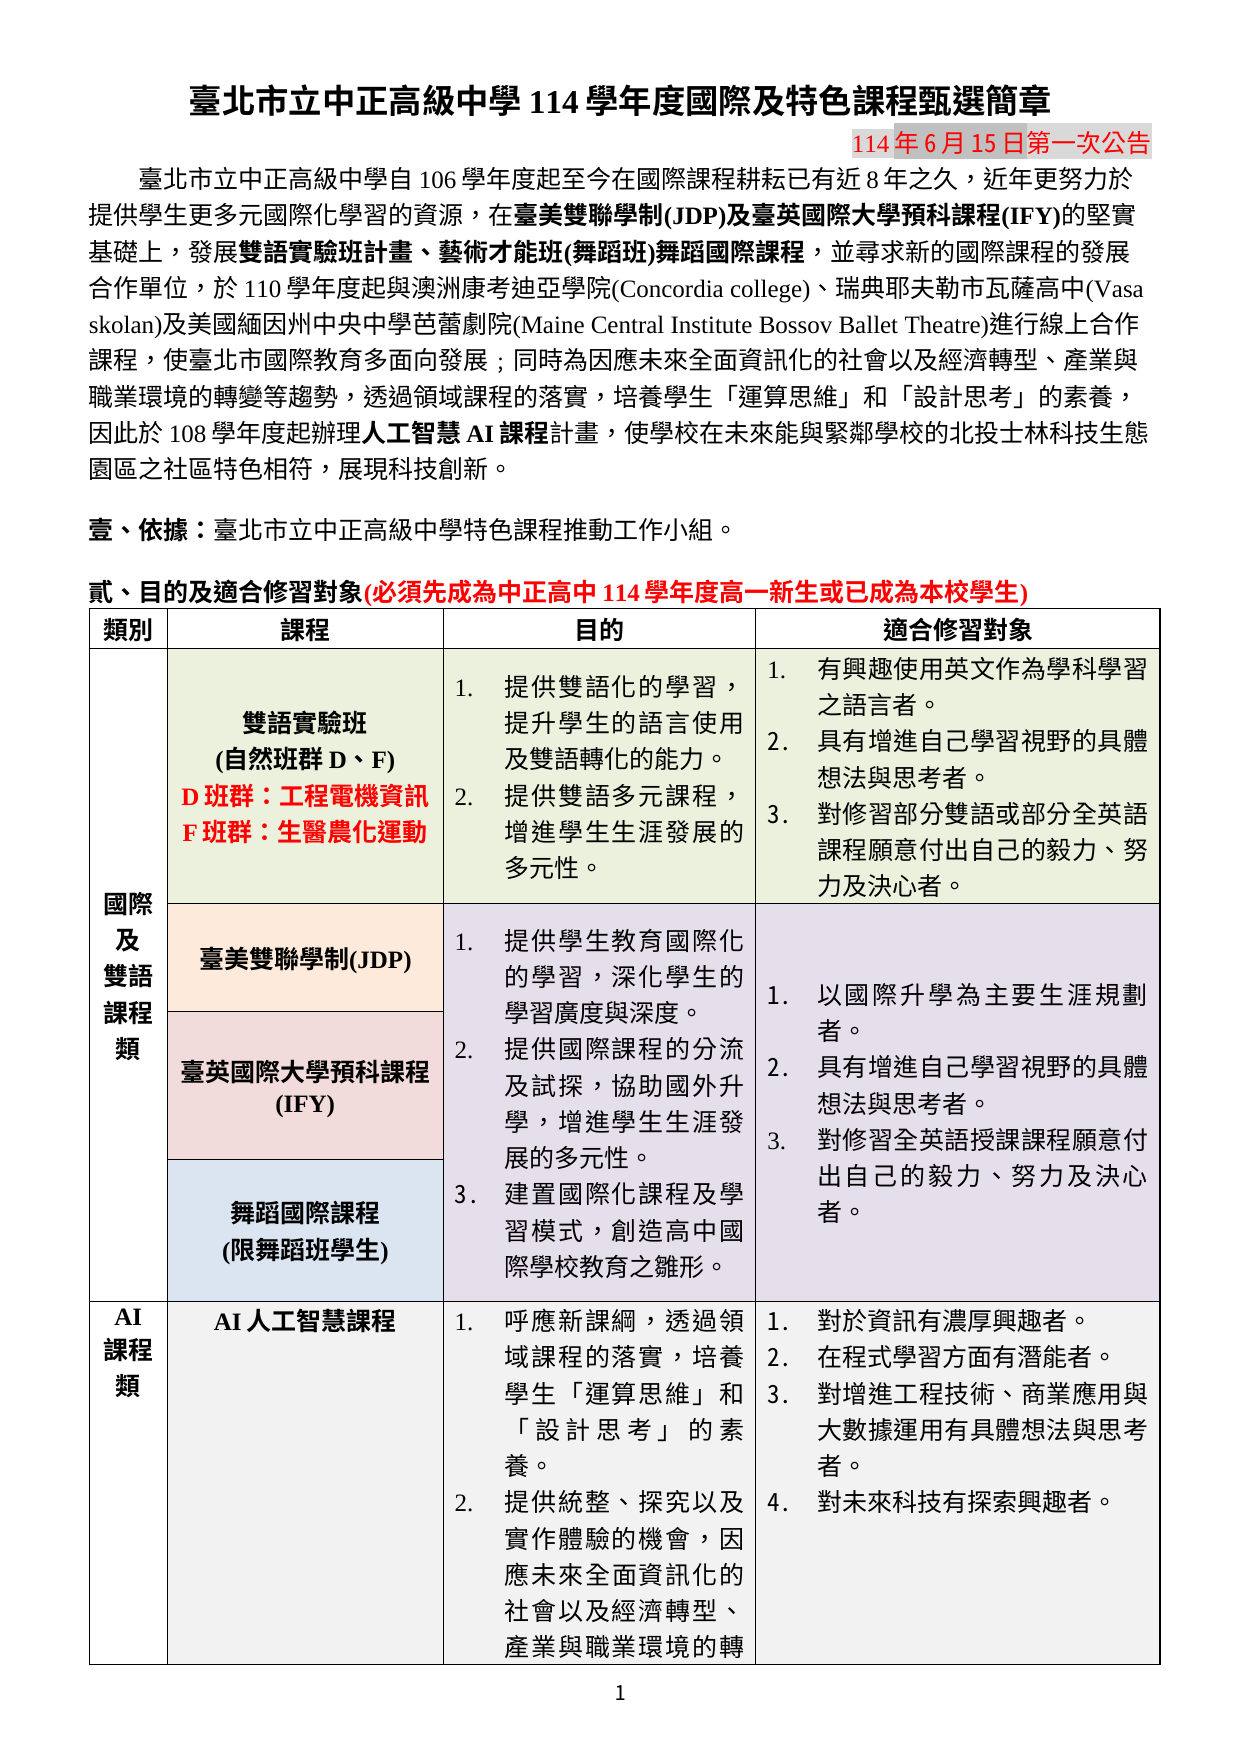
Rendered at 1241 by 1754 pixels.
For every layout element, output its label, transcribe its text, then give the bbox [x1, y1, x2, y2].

text 114年6月15日第一次公告 [89, 123, 1152, 159]
table_header 類別 [90, 609, 167, 648]
text 臺北市立中正高級中學114學年度國際及特色課程甄選簡章 [89, 75, 1152, 123]
table_cell 有興趣使用英文作為學科學習之語言者。 具有增進自己學習視野的具體想法與思考者。 對修習部分雙語或部分全英語課程願意付出自己的毅力、努力及決心者。 [756, 649, 1159, 903]
table_cell 臺英國際大學預科課程(IFY) [168, 1012, 443, 1159]
table_cell 國際及 雙語課程類 [90, 649, 167, 1301]
table_cell 提供學生教育國際化的學習，深化學生的學習廣度與深度。 提供國際課程的分流及試探，協助國外升學，增進學生生涯發展的多元性。 建置國際化課程及學習模式，創造高中國際學校教育之雛形。 [444, 904, 755, 1301]
table_header 課程 [168, 609, 443, 648]
text 壹、依據：臺北市立中正高級中學特色課程推動工作小組。 [89, 511, 1152, 547]
table_header 適合修習對象 [756, 609, 1159, 648]
text 貳、目的及適合修習對象(必須先成為中正高中114學年度高一新生或已成為本校學生) [89, 572, 1152, 608]
text 臺北市立中正高級中學自106學年度起至今在國際課程耕耘已有近8年之久，近年更努力於提供學生更多元國際化學習的資源，在臺美雙聯學制(JDP)及臺英國際大學預科課程(IFY)的堅實基礎上，發展雙語實驗班計畫、藝術才能班(舞蹈班)舞蹈國際課程，並尋求新的國際課程的發展合作單位，於110學年度起與澳洲康考迪亞學院(Concordia college)、瑞典耶夫勒市瓦薩高中(Vasaskolan)及美國緬因州中央中學芭蕾劇院(Maine Central Institute Bossov Ballet Theatre)進行線上合作課程，使臺北市國際教育多面向發展﹔同時為因應未來全面資訊化的社會以及經濟轉型、產業與職業環境的轉變等趨勢，透過領域課程的落實，培養學生「運算思維」和「設計思考」的素養，因此於108學年度起辦理人工智慧AI課程計畫，使學校在未來能與緊鄰學校的北投士林科技生態園區之社區特色相符，展現科技創新。 [89, 159, 1152, 486]
table_cell 臺美雙聯學制(JDP) [168, 904, 443, 1011]
table_cell 舞蹈國際課程 (限舞蹈班學生) [168, 1160, 443, 1301]
table_cell 提供雙語化的學習，提升學生的語言使用及雙語轉化的能力。 提供雙語多元課程，增進學生生涯發展的多元性。 [444, 649, 755, 903]
table_cell AI課程類 [90, 1302, 167, 1664]
table_cell 呼應新課綱，透過領域課程的落實，培養學生「運算思維」和「設計思考」的素養。 提供統整、探究以及實作體驗的機會，因應未來全面資訊化的社會以及經濟轉型、產業與職業環境的轉 [444, 1302, 755, 1664]
table_cell 對於資訊有濃厚興趣者。 在程式學習方面有潛能者。 對增進工程技術、商業應用與大數據運用有具體想法與思考者。 對未來科技有探索興趣者。 [756, 1302, 1159, 1664]
table_cell 雙語實驗班 (自然班群D、F) D班群：工程電機資訊 F班群：生醫農化運動 [168, 649, 443, 903]
table_header 目的 [444, 609, 755, 648]
table_cell AI人工智慧課程 [168, 1302, 443, 1664]
table_cell 以國際升學為主要生涯規劃者。 具有增進自己學習視野的具體想法與思考者。 對修習全英語授課課程願意付出自己的毅力、努力及決心者。 [756, 904, 1159, 1301]
